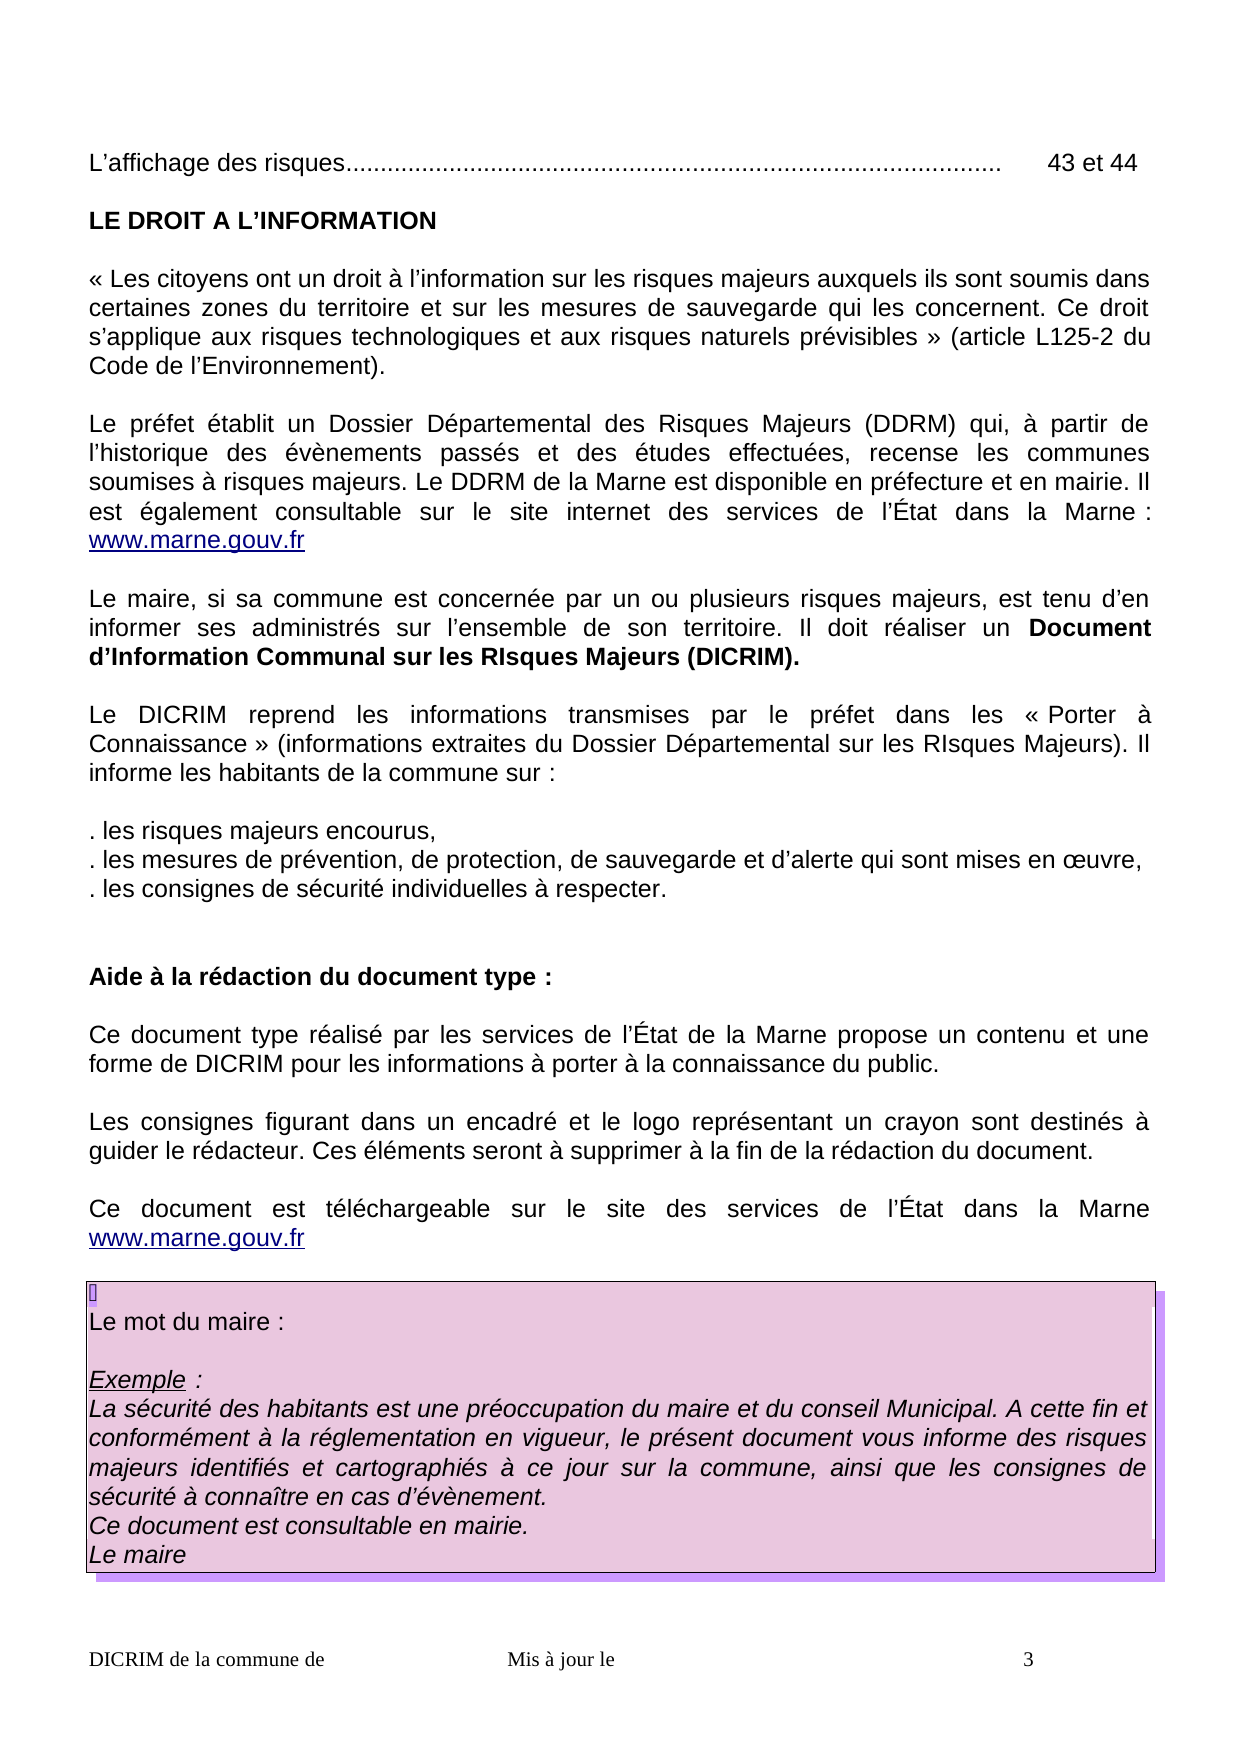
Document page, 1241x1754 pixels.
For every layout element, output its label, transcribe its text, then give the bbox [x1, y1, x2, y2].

text . les consignes de sécurité individuelles à respecter. [88, 874, 1152, 903]
text « Les citoyens ont un droit à l’information sur les risques majeurs auxquels ils sont soumis dans certaines zones du territoire et sur les mesures de sauvegarde qui les concernent. Ce droit s’applique aux risques technologiques et aux risques naturels prévisibles » (article L125-2 du Code de l’Environnement). [88, 264, 1152, 380]
text Ce document type réalisé par les services de l’État de la Marne propose un contenu et une forme de DICRIM pour les informations à porter à la connaissance du public. [88, 1019, 1152, 1078]
text . les mesures de prévention, de protection, de sauvegarde et d’alerte qui sont mises en œuvre, [88, 845, 1152, 874]
text L’affichage des risques 43 et 44 [88, 148, 1152, 177]
text Le mot du maire : [88, 1307, 1152, 1336]
text Ce document est consultable en mairie. [88, 1511, 1152, 1537]
text Les consignes figurant dans un encadré et le logo représentant un crayon sont destinés à guider le rédacteur. Ces éléments seront à supprimer à la fin de la rédaction du document. [88, 1107, 1152, 1165]
text Le préfet établit un Dossier Départemental des Risques Majeurs (DDRM) qui, à partir de l’historique des évènements passés et des études effectuées, recense les communes soumises à risques majeurs. Le DDRM de la Marne est disponible en préfecture et en mairie. Il est également consultable sur le site internet des services de l’État dans la Marne : www.marne.gouv.fr [88, 409, 1152, 554]
text . les risques majeurs encourus, [88, 816, 1152, 845]
text Le maire [87, 1537, 1155, 1572]
text Le DICRIM reprend les informations transmises par le préfet dans les « Porter à Connaissance » (informations extraites du Dossier Départemental sur les RIsques Majeurs). Il informe les habitants de la commune sur : [88, 700, 1152, 787]
text Ce document est téléchargeable sur le site des services de l’État dans la Marne www.marne.gouv.fr [88, 1194, 1152, 1252]
text  [87, 1282, 1155, 1307]
text Exemple : [88, 1365, 1152, 1394]
text Aide à la rédaction du document type : [88, 961, 1152, 990]
text La sécurité des habitants est une préoccupation du maire et du conseil Municipal. A cette fin et conformément à la réglementation en vigueur, le présent document vous informe des risques majeurs identifiés et cartographiés à ce jour sur la commune, ainsi que les consignes de sécurité à connaître en cas d’évènement. [88, 1394, 1152, 1511]
text Le maire, si sa commune est concernée par un ou plusieurs risques majeurs, est tenu d’en informer ses administrés sur l’ensemble de son territoire. Il doit réaliser un Document d’Information Communal sur les RIsques Majeurs (DICRIM). [88, 583, 1152, 671]
text LE DROIT A L’INFORMATION [88, 206, 1152, 235]
